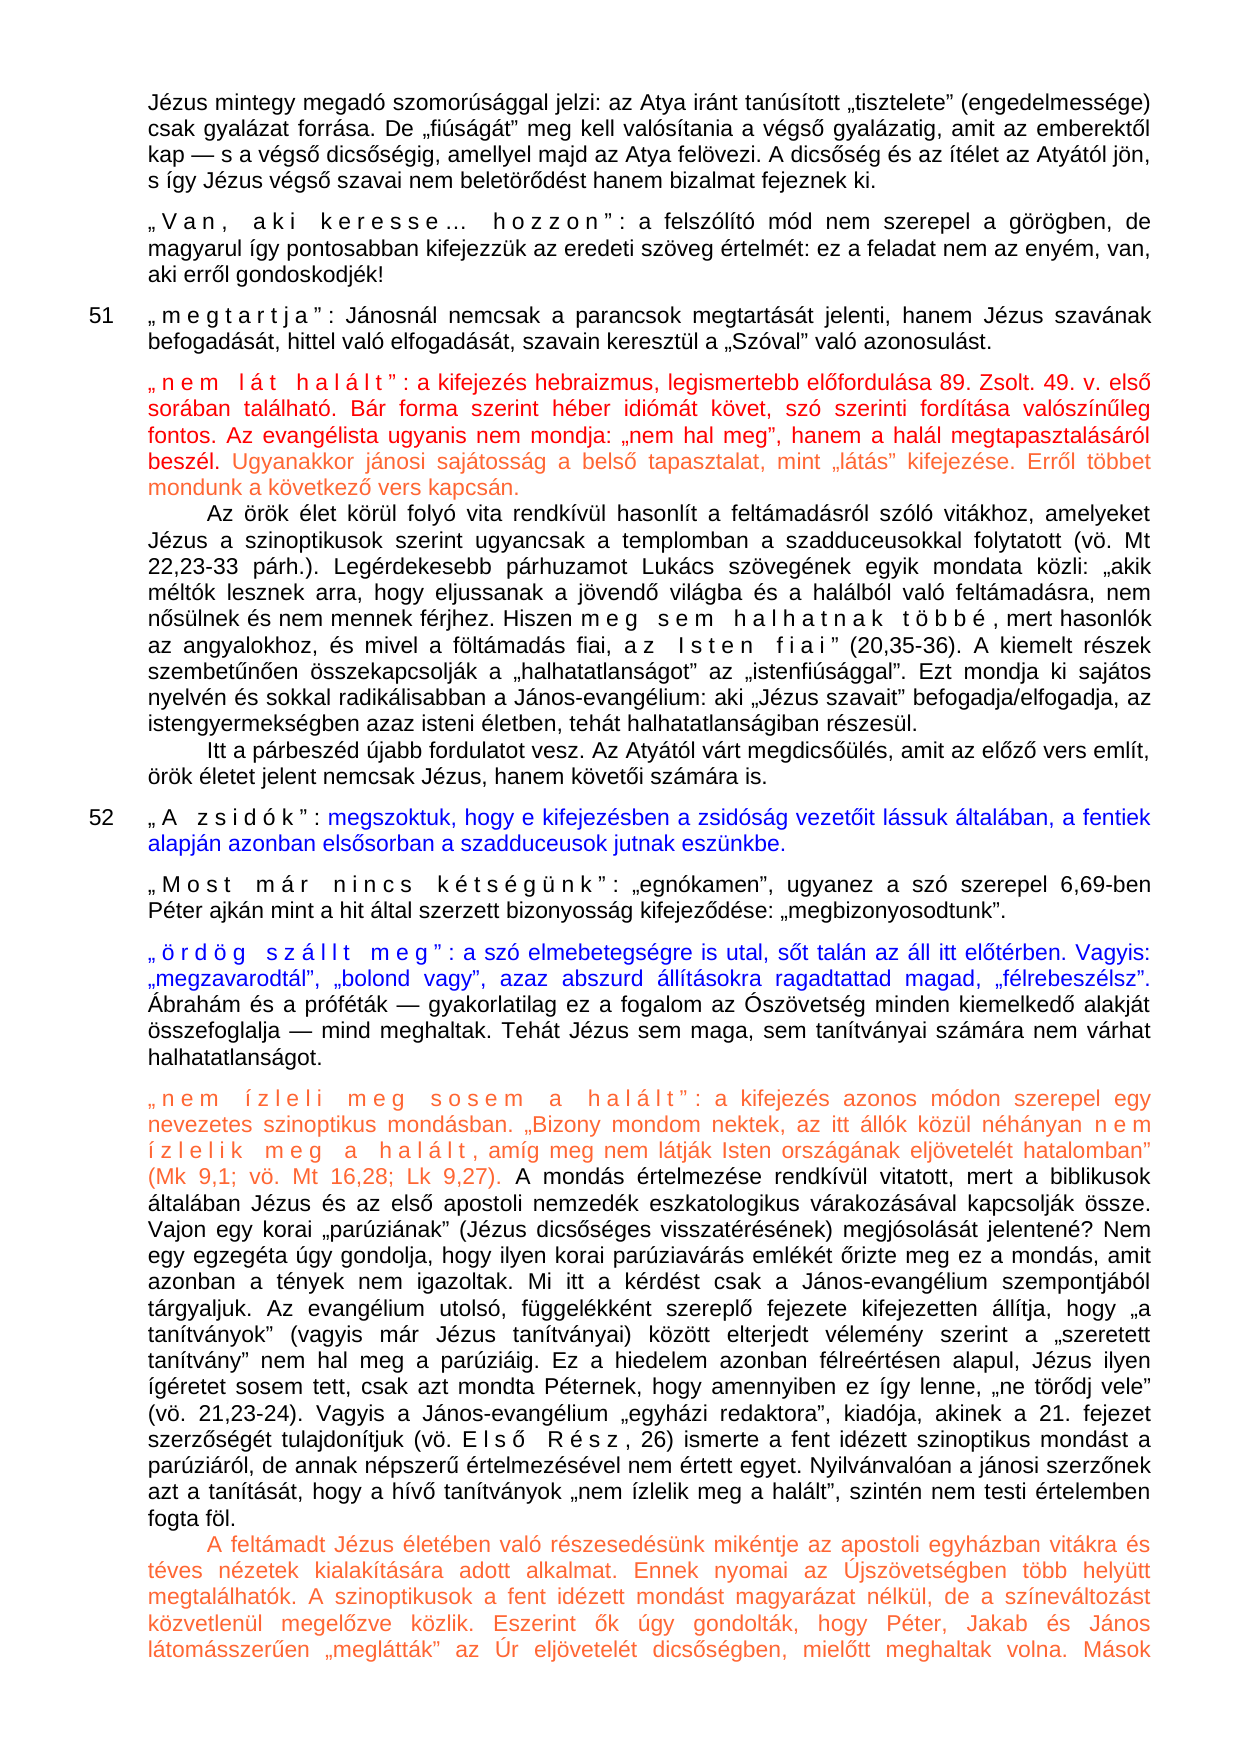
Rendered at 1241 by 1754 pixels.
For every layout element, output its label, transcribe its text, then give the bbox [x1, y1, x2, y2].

text Jézus mintegy megadó szomorúsággal jelzi: az Atya iránt tanúsított „tisztelete” (engedelmessége) csak gyalázat forrása. De „fiúságát” meg kell valósítania a végső gyalázatig, amit az emberektől kap — s a végső dicsőségig, amellyel majd az Atya felövezi. A dicsőség és az ítélet az Atyától jön, s így Jézus végső szavai nem beletörődést hanem bizalmat fejeznek ki. [88, 88, 1152, 193]
text 51 „megtartja”: Jánosnál nemcsak a parancsok megtartását jelenti, hanem Jézus szavának befogadását, hittel való elfogadását, szavain keresztül a „Szóval” való azonosulást. [88, 302, 1152, 354]
text A feltámadt Jézus életében való részesedésünk mikéntje az apostoli egyházban vitákra és téves nézetek kialakítására adott alkalmat. Ennek nyomai az Újszövetségben több helyütt megtalálhatók. A szinoptikusok a fent idézett mondást magyarázat nélkül, de a színeváltozást közvetlenül megelőzve közlik. Eszerint ők úgy gondolták, hogy Péter, Jakab és János látomásszerűen „meglátták” az Úr eljövetelét dicsőségben, mielőtt meghaltak volna. Mások [148, 1531, 1152, 1662]
text Az örök élet körül folyó vita rendkívül hasonlít a feltámadásról szóló vitákhoz, amelyeket Jézus a szinoptikusok szerint ugyancsak a templomban a szadduceusokkal folytatott (vö. Mt 22,23-33 párh.). Legérdekesebb párhuzamot Lukács szövegének egyik mondata közli: „akik méltók lesznek arra, hogy eljussanak a jövendő világba és a halálból való feltámadásra, nem nősülnek és nem mennek férjhez. Hiszen meg sem halhatnak többé, mert hasonlók az angyalokhoz, és mivel a föltámadás fiai, az Isten fiai” (20,35-36). A kiemelt részek szembetűnően összekapcsolják a „halhatatlanságot” az „istenfiúsággal”. Ezt mondja ki sajátos nyelvén és sokkal radikálisabban a János-evangélium: aki „Jézus szavait” befogadja/elfogadja, az istengyermekségben azaz isteni életben, tehát halhatatlanságiban részesül. [148, 500, 1152, 737]
text „Most már nincs kétségünk”: „egnókamen”, ugyanez a szó szerepel 6,69-ben Péter ajkán mint a hit által szerzett bizonyosság kifejeződése: „megbizonyosodtunk”. [88, 871, 1152, 924]
text „Van, aki keresse… hozzon”: a felszólító mód nem szerepel a görögben, de magyarul így pontosabban kifejezzük az eredeti szöveg értelmét: ez a feladat nem az enyém, van, aki erről gondoskodjék! [88, 208, 1152, 287]
text Itt a párbeszéd újabb fordulatot vesz. Az Atyától várt megdicsőülés, amit az előző vers említ, örök életet jelent nemcsak Jézus, hanem követői számára is. [148, 737, 1152, 789]
text „nem ízleli meg sosem a halált”: a kifejezés azonos módon szerepel egy nevezetes szinoptikus mondásban. „Bizony mondom nektek, az itt állók közül néhányan nem ízlelik meg a halált, amíg meg nem látják Isten országának eljövetelét hatalomban” (Mk 9,1; vö. Mt 16,28; Lk 9,27). A mondás értelmezése rendkívül vitatott, mert a biblikusok általában Jézus és az első apostoli nemzedék eszkatologikus várakozásával kapcsolják össze. Vajon egy korai „parúziának” (Jézus dicsőséges visszatérésének) megjósolását jelentené? Nem egy egzegéta úgy gondolja, hogy ilyen korai parúziavárás emlékét őrizte meg ez a mondás, amit azonban a tények nem igazoltak. Mi itt a kérdést csak a János-evangélium szempontjából tárgyaljuk. Az evangélium utolsó, függelékként szereplő fejezete kifejezetten állítja, hogy „a tanítványok” (vagyis már Jézus tanítványai) között elterjedt vélemény szerint a „szeretett tanítvány” nem hal meg a parúziáig. Ez a hiedelem azonban félreértésen alapul, Jézus ilyen ígéretet sosem tett, csak azt mondta Péternek, hogy amennyiben ez így lenne, „ne törődj vele” (vö. 21,23-24). Vagyis a János-evangélium „egyházi redaktora”, kiadója, akinek a 21. fejezet szerzőségét tulajdonítjuk (vö. Első Rész, 26) ismerte a fent idézett szinoptikus mondást a parúziáról, de annak népszerű értelmezésével nem értett egyet. Nyilvánvalóan a jánosi szerzőnek azt a tanítását, hogy a hívő tanítványok „nem ízlelik meg a halált”, szintén nem testi értelemben fogta föl. [88, 1084, 1152, 1531]
text „ördög szállt meg”: a szó elmebetegségre is utal, sőt talán az áll itt előtérben. Vagyis: „megzavarodtál”, „bolond vagy”, azaz abszurd állításokra ragadtattad magad, „félrebeszélsz”. Ábrahám és a próféták — gyakorlatilag ez a fogalom az Ószövetség minden kiemelkedő alakját összefoglalja — mind meghaltak. Tehát Jézus sem maga, sem tanítványai számára nem várhat halhatatlanságot. [88, 938, 1152, 1070]
text „nem lát halált”: a kifejezés hebraizmus, legismertebb előfordulása 89. Zsolt. 49. v. első sorában található. Bár forma szerint héber idiómát követ, szó szerinti fordítása valószínűleg fontos. Az evangélista ugyanis nem mondja: „nem hal meg”, hanem a halál megtapasztalásáról beszél. Ugyanakkor jánosi sajátosság a belső tapasztalat, mint „látás” kifejezése. Erről többet mondunk a következő vers kapcsán. [88, 369, 1152, 500]
text 52 „A zsidók”: megszoktuk, hogy e kifejezésben a zsidóság vezetőit lássuk általában, a fentiek alapján azonban elsősorban a szadduceusok jutnak eszünkbe. [88, 804, 1152, 856]
